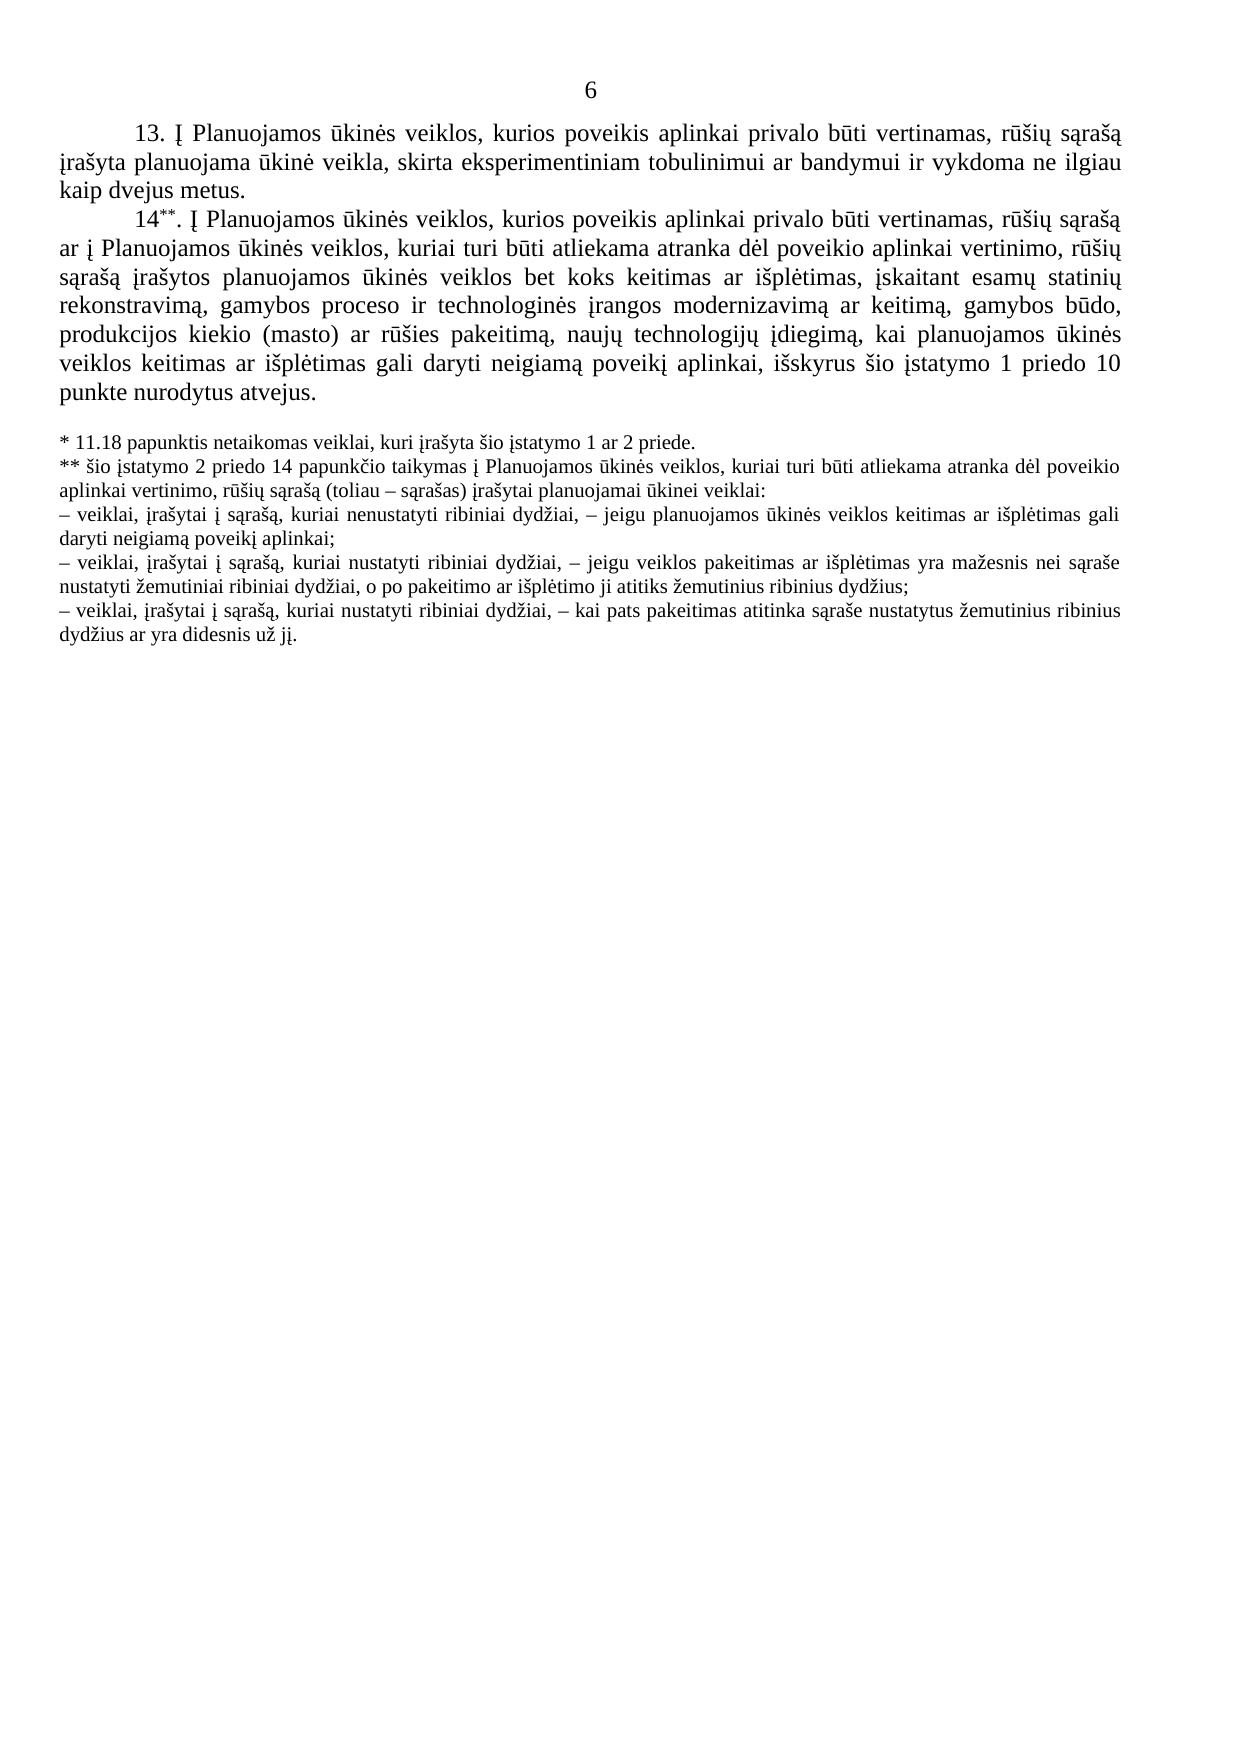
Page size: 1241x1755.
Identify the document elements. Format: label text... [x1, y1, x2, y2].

text 13. Į Planuojamos ūkinės veiklos, kurios poveikis aplinkai privalo būti vertinamas, rūšių sąrašą įrašyta planuojama ūkinė veikla, skirta eksperimentiniam tobulinimui ar bandymui ir vykdoma ne ilgiau kaip dvejus metus. [59, 118, 1122, 204]
text – veiklai, įrašytai į sąrašą, kuriai nustatyti ribiniai dydžiai, – jeigu veiklos pakeitimas ar išplėtimas yra mažesnis nei sąraše nustatyti žemutiniai ribiniai dydžiai, o po pakeitimo ar išplėtimo ji atitiks žemutinius ribinius dydžius; [59, 550, 1122, 598]
text 14**. Į Planuojamos ūkinės veiklos, kurios poveikis aplinkai privalo būti vertinamas, rūšių sąrašą ar į Planuojamos ūkinės veiklos, kuriai turi būti atliekama atranka dėl poveikio aplinkai vertinimo, rūšių sąrašą įrašytos planuojamos ūkinės veiklos bet koks keitimas ar išplėtimas, įskaitant esamų statinių rekonstravimą, gamybos proceso ir technologinės įrangos modernizavimą ar keitimą, gamybos būdo, produkcijos kiekio (masto) ar rūšies pakeitimą, naujų technologijų įdiegimą, kai planuojamos ūkinės veiklos keitimas ar išplėtimas gali daryti neigiamą poveikį aplinkai, išskyrus šio įstatymo 1 priedo 10 punkte nurodytus atvejus. [59, 204, 1122, 406]
text ** šio įstatymo 2 priedo 14 papunkčio taikymas į Planuojamos ūkinės veiklos, kuriai turi būti atliekama atranka dėl poveikio aplinkai vertinimo, rūšių sąrašą (toliau – sąrašas) įrašytai planuojamai ūkinei veiklai: [59, 454, 1122, 502]
text * 11.18 papunktis netaikomas veiklai, kuri įrašyta šio įstatymo 1 ar 2 priede. [59, 430, 1122, 454]
text – veiklai, įrašytai į sąrašą, kuriai nenustatyti ribiniai dydžiai, – jeigu planuojamos ūkinės veiklos keitimas ar išplėtimas gali daryti neigiamą poveikį aplinkai; [59, 502, 1122, 550]
text – veiklai, įrašytai į sąrašą, kuriai nustatyti ribiniai dydžiai, – kai pats pakeitimas atitinka sąraše nustatytus žemutinius ribinius dydžius ar yra didesnis už jį. [59, 598, 1122, 646]
